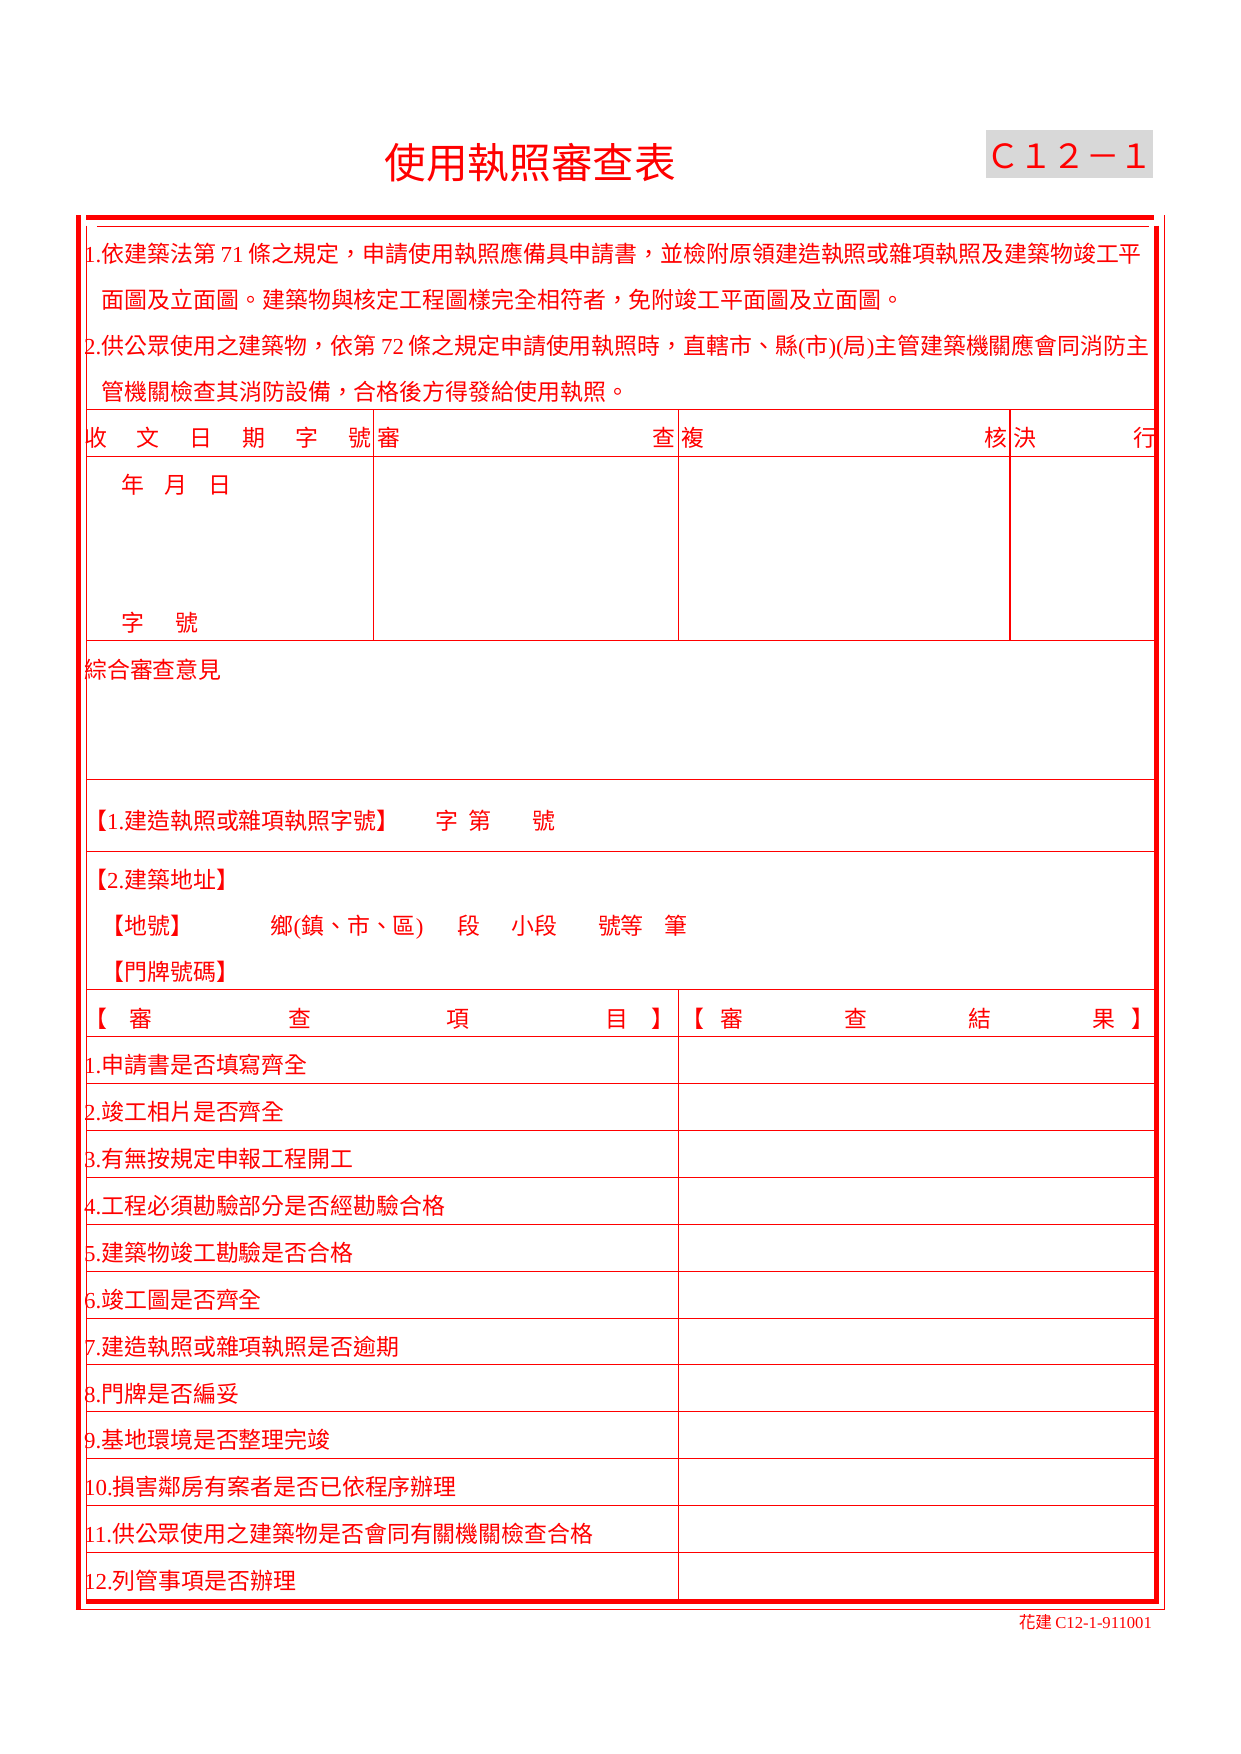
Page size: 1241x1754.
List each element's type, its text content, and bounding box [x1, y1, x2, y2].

table_cell [81, 1036, 86, 1083]
table_cell [679, 1037, 1154, 1083]
table_header Ｃ１２－１ [979, 130, 1159, 215]
table_cell 4.工程必須勘驗部分是否經勘驗合格 [87, 1178, 678, 1224]
table_cell 收 文 日 期 字 號 [87, 410, 373, 456]
table_cell 【審 查 結 果】 [679, 990, 1154, 1036]
table_cell 【2.建築地址】 【地號】 鄉(鎮、市、區) 段 小段 號等 筆 【門牌號碼】 [87, 852, 1154, 989]
table_cell [679, 1131, 1154, 1177]
table_cell 綜合審查意見 [87, 641, 1154, 779]
table_cell 【審 查 項 目】 [87, 990, 678, 1036]
table_cell [679, 1178, 1154, 1224]
table_cell [679, 1459, 1154, 1505]
table_cell [679, 1506, 1154, 1552]
table_cell 1.申請書是否填寫齊全 [87, 1037, 678, 1083]
table_cell 【審 查 項 目】 [81, 989, 86, 1036]
table_cell [81, 1083, 86, 1130]
table_cell [679, 1412, 1154, 1458]
table_cell [679, 1272, 1154, 1317]
table_cell 7.建造執照或雜項執照是否逾期 [87, 1319, 678, 1364]
table_cell 8.門牌是否編妥 [87, 1365, 678, 1411]
table_cell 審查 [374, 410, 678, 456]
table_cell [679, 1084, 1154, 1130]
table_cell [374, 457, 678, 640]
table_header 使用執照審查表 [81, 130, 979, 215]
table_cell 10.損害鄰房有案者是否已依程序辦理 [87, 1459, 678, 1505]
table_cell [679, 1225, 1154, 1271]
table_cell 收 文 日 期 字 號 [81, 409, 86, 456]
table_cell 決行 [1011, 410, 1154, 456]
table_cell 9.基地環境是否整理完竣 [87, 1412, 678, 1458]
table_cell [81, 1552, 86, 1599]
table_cell [679, 1365, 1154, 1411]
table_cell [679, 1319, 1154, 1364]
text 花建C12-1-911001 [89, 1610, 1152, 1633]
table_cell [81, 1364, 86, 1411]
table_cell 11.供公眾使用之建築物是否會同有關機關檢查合格 [87, 1506, 678, 1552]
table_cell 【1.建造執照或雜項執照字號】 字 第 號 [87, 780, 1154, 851]
table_cell 複核 [679, 410, 1009, 456]
table_cell [679, 1553, 1154, 1599]
table_cell 年 月 日 字 號 [87, 457, 373, 640]
table_cell 3.有無按規定申報工程開工 [87, 1131, 678, 1177]
table_cell [1011, 457, 1154, 640]
table_cell 5.建築物竣工勘驗是否合格 [87, 1225, 678, 1271]
table_cell [81, 640, 86, 779]
table_cell 6.竣工圖是否齊全 [87, 1272, 678, 1317]
table_cell [81, 456, 86, 640]
table_cell 12.列管事項是否辦理 [87, 1553, 678, 1599]
table_cell [81, 1271, 86, 1317]
table_cell [679, 457, 1009, 640]
table_cell 1.依建築法第71條之規定，申請使用執照應備具申請書，並檢附原領建造執照或雜項執照及建築物竣工平面圖及立面圖。建築物與核定工程圖樣完全相符者，免附竣工平面圖及立面圖。 2.供公眾使用之建築物，依第72條之規定申請使用執照時，直轄市、縣(市)(局)主管建築機關應會同消防主管機關檢查其消防設備，合格後方得發給使用執照。 [81, 215, 1159, 409]
table_cell 2.竣工相片是否齊全 [87, 1084, 678, 1130]
